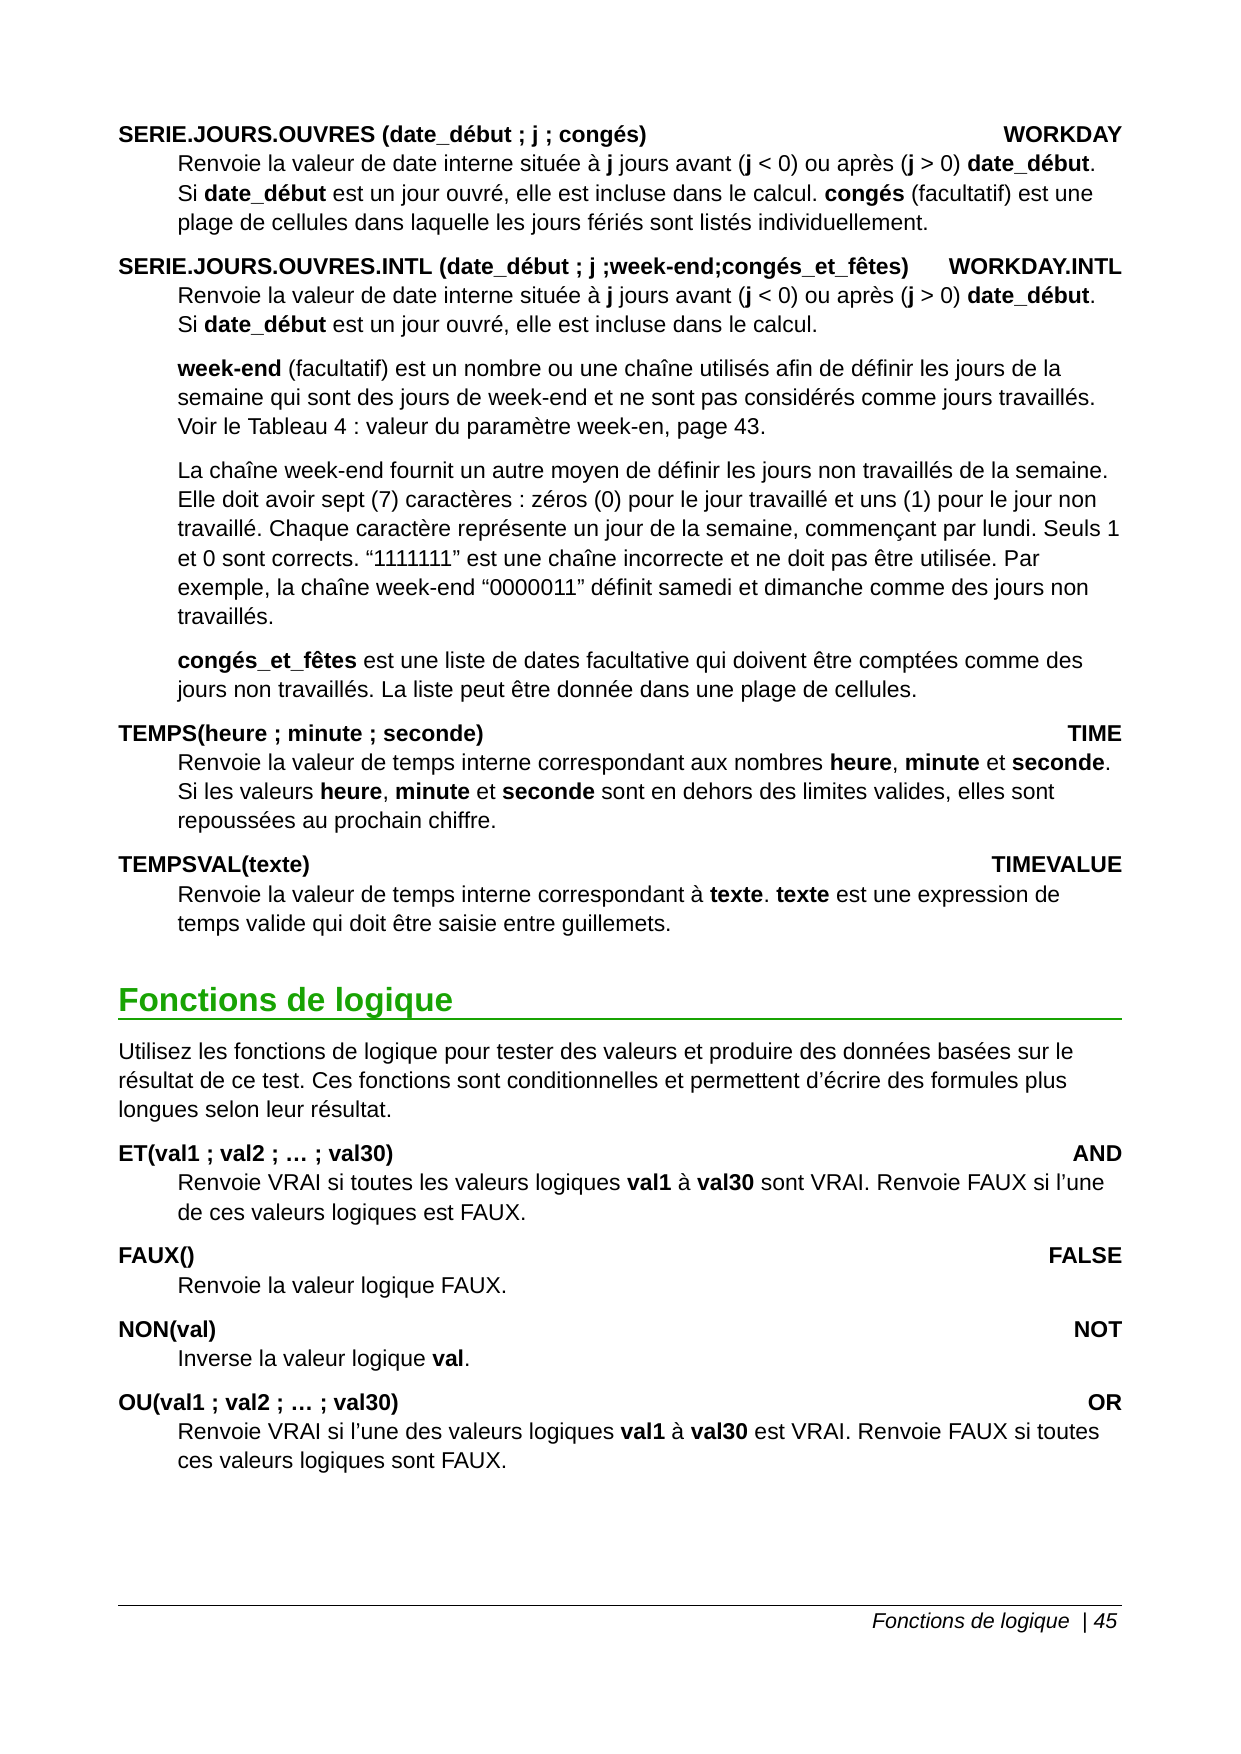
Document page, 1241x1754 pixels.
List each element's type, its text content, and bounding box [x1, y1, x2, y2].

text SERIE.JOURS.OUVRES (date_début ; j ; congés) WORKDAY [118, 118, 1122, 148]
list Renvoie la valeur de date interne située à j jours avant (j < 0) ou après (j > 0) date_début. Si date_début est un jour ouvré, elle est incluse dans le calcul. [177, 279, 1122, 337]
list Renvoie la valeur de temps interne correspondant aux nombres heure, minute et seconde. Si les valeurs heure, minute et seconde sont en dehors des limites valides, elles sont repoussées au prochain chiffre. [177, 746, 1122, 834]
text Utilisez les fonctions de logique pour tester des valeurs et produire des données basées sur le résultat de ce test. Ces fonctions sont conditionnelles et permettent d’écrire des formules plus longues selon leur résultat. [118, 1035, 1122, 1122]
text NON(val) NOT [118, 1313, 1122, 1342]
subtitle Fonctions de logique [118, 980, 1122, 1018]
text TEMPSVAL(texte) TIMEVALUE [118, 848, 1122, 878]
list Renvoie la valeur logique FAUX. [177, 1269, 1122, 1298]
text ET(val1 ; val2 ; … ; val30) AND [118, 1137, 1122, 1166]
text OU(val1 ; val2 ; … ; val30) OR [118, 1386, 1122, 1415]
list Renvoie VRAI si toutes les valeurs logiques val1 à val30 sont VRAI. Renvoie FAUX si l’une de ces valeurs logiques est FAUX. [177, 1166, 1122, 1225]
text SERIE.JOURS.OUVRES.INTL (date_début ; j ;week-end;congés_et_fêtes) WORKDAY.INTL [118, 250, 1122, 279]
text TEMPS(heure ; minute ; seconde) TIME [118, 717, 1122, 746]
list Renvoie la valeur de temps interne correspondant à texte. texte est une expression de temps valide qui doit être saisie entre guillemets. [177, 878, 1122, 936]
list La chaîne week-end fournit un autre moyen de définir les jours non travaillés de la semaine. Elle doit avoir sept (7) caractères : zéros (0) pour le jour travaillé et uns (1) pour le jour non travaillé. Chaque caractère représente un jour de la semaine, commençant par lundi. Seuls 1 et 0 sont corrects. “1111111” est une chaîne incorrecte et ne doit pas être utilisée. Par exemple, la chaîne week-end “0000011” définit samedi et dimanche comme des jours non travaillés. [177, 454, 1122, 629]
list Renvoie VRAI si l’une des valeurs logiques val1 à val30 est VRAI. Renvoie FAUX si toutes ces valeurs logiques sont FAUX. [177, 1415, 1122, 1474]
list Renvoie la valeur de date interne située à j jours avant (j < 0) ou après (j > 0) date_début. Si date_début est un jour ouvré, elle est incluse dans le calcul. congés (facultatif) est une plage de cellules dans laquelle les jours fériés sont listés individuellement. [177, 148, 1122, 235]
list congés_et_fêtes est une liste de dates facultative qui doivent être comptées comme des jours non travaillés. La liste peut être donnée dans une plage de cellules. [177, 644, 1122, 702]
list week-end (facultatif) est un nombre ou une chaîne utilisés afin de définir les jours de la semaine qui sont des jours de week-end et ne sont pas considérés comme jours travaillés. Voir le Tableau 4 : valeur du paramètre week-en, page 43. [177, 352, 1122, 439]
text FAUX() FALSE [118, 1239, 1122, 1269]
list Inverse la valeur logique val. [177, 1342, 1122, 1371]
